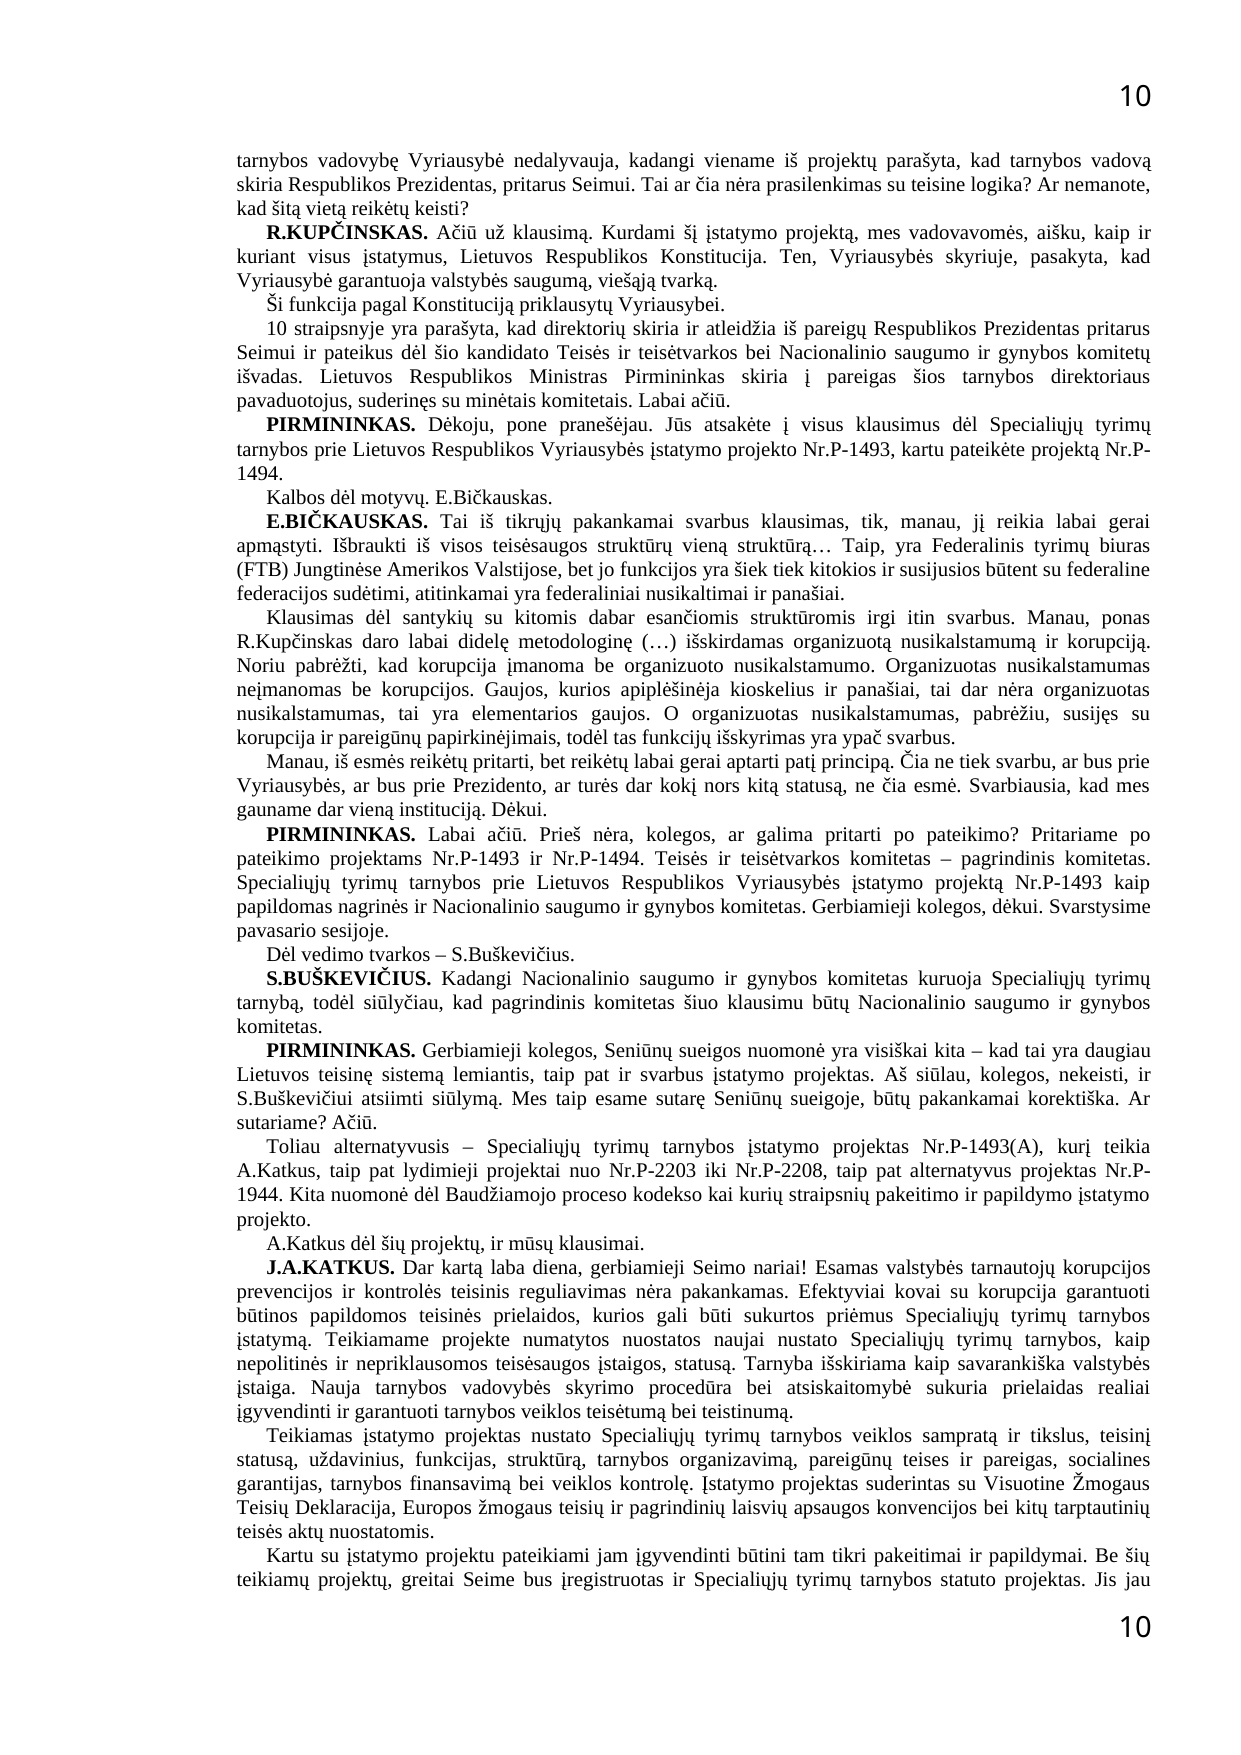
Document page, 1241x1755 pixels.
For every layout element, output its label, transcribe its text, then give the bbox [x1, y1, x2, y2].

text PIRMININKAS. Dėkoju, pone pranešėjau. Jūs atsakėte į visus klausimus dėl Specialiųjų tyrimų tarnybos prie Lietuvos Respublikos Vyriausybės įstatymo projekto Nr.P-1493, kartu pateikėte projektą Nr.P-1494. [236, 412, 1152, 484]
text E.BIČKAUSKAS. Tai iš tikrųjų pakankamai svarbus klausimas, tik, manau, jį reikia labai gerai apmąstyti. Išbraukti iš visos teisėsaugos struktūrų vieną struktūrą… Taip, yra Federalinis tyrimų biuras (FTB) Jungtinėse Amerikos Valstijose, bet jo funkcijos yra šiek tiek kitokios ir susijusios būtent su federaline federacijos sudėtimi, atitinkamai yra federaliniai nusikaltimai ir panašiai. [236, 509, 1152, 605]
text A.Katkus dėl šių projektų, ir mūsų klausimai. [236, 1231, 1152, 1254]
text PIRMININKAS. Gerbiamieji kolegos, Seniūnų sueigos nuomonė yra visiškai kita – kad tai yra daugiau Lietuvos teisinę sistemą lemiantis, taip pat ir svarbus įstatymo projektas. Aš siūlau, kolegos, nekeisti, ir S.Buškevičiui atsiimti siūlymą. Mes taip esame sutarę Seniūnų sueigoje, būtų pakankamai korektiška. Ar sutariame? Ačiū. [236, 1038, 1152, 1134]
text Klausimas dėl santykių su kitomis dabar esančiomis struktūromis irgi itin svarbus. Manau, ponas R.Kupčinskas daro labai didelę metodologinę (…) išskirdamas organizuotą nusikalstamumą ir korupciją. Noriu pabrėžti, kad korupcija įmanoma be organizuoto nusikalstamumo. Organizuotas nusikalstamumas neįmanomas be korupcijos. Gaujos, kurios apiplėšinėja kioskelius ir panašiai, tai dar nėra organizuotas nusikalstamumas, tai yra elementarios gaujos. O organizuotas nusikalstamumas, pabrėžiu, susijęs su korupcija ir pareigūnų papirkinėjimais, todėl tas funkcijų išskyrimas yra ypač svarbus. [236, 605, 1152, 749]
text R.KUPČINSKAS. Ačiū už klausimą. Kurdami šį įstatymo projektą, mes vadovavomės, aišku, kaip ir kuriant visus įstatymus, Lietuvos Respublikos Konstitucija. Ten, Vyriausybės skyriuje, pasakyta, kad Vyriausybė garantuoja valstybės saugumą, viešąją tvarką. [236, 220, 1152, 292]
text S.BUŠKEVIČIUS. Kadangi Nacionalinio saugumo ir gynybos komitetas kuruoja Specialiųjų tyrimų tarnybą, todėl siūlyčiau, kad pagrindinis komitetas šiuo klausimu būtų Nacionalinio saugumo ir gynybos komitetas. [236, 966, 1152, 1038]
text J.A.KATKUS. Dar kartą laba diena, gerbiamieji Seimo nariai! Esamas valstybės tarnautojų korupcijos prevencijos ir kontrolės teisinis reguliavimas nėra pakankamas. Efektyviai kovai su korupcija garantuoti būtinos papildomos teisinės prielaidos, kurios gali būti sukurtos priėmus Specialiųjų tyrimų tarnybos įstatymą. Teikiamame projekte numatytos nuostatos naujai nustato Specialiųjų tyrimų tarnybos, kaip nepolitinės ir nepriklausomos teisėsaugos įstaigos, statusą. Tarnyba išskiriama kaip savarankiška valstybės įstaiga. Nauja tarnybos vadovybės skyrimo procedūra bei atsiskaitomybė sukuria prielaidas realiai įgyvendinti ir garantuoti tarnybos veiklos teisėtumą bei teistinumą. [236, 1254, 1152, 1423]
text Manau, iš esmės reikėtų pritarti, bet reikėtų labai gerai aptarti patį principą. Čia ne tiek svarbu, ar bus prie Vyriausybės, ar bus prie Prezidento, ar turės dar kokį nors kitą statusą, ne čia esmė. Svarbiausia, kad mes gauname dar vieną instituciją. Dėkui. [236, 749, 1152, 821]
text Kalbos dėl motyvų. E.Bičkauskas. [236, 484, 1152, 509]
text Toliau alternatyvusis – Specialiųjų tyrimų tarnybos įstatymo projektas Nr.P-1493(A), kurį teikia A.Katkus, taip pat lydimieji projektai nuo Nr.P-2203 iki Nr.P-2208, taip pat alternatyvus projektas Nr.P-1944. Kita nuomonė dėl Baudžiamojo proceso kodekso kai kurių straipsnių pakeitimo ir papildymo įstatymo projekto. [236, 1134, 1152, 1231]
text Dėl vedimo tvarkos – S.Buškevičius. [236, 942, 1152, 966]
text Kartu su įstatymo projektu pateikiami jam įgyvendinti būtini tam tikri pakeitimai ir papildymai. Be šių teikiamų projektų, greitai Seime bus įregistruotas ir Specialiųjų tyrimų tarnybos statuto projektas. Jis jau [236, 1543, 1152, 1591]
text Ši funkcija pagal Konstituciją priklausytų Vyriausybei. [236, 292, 1152, 316]
text tarnybos vadovybę Vyriausybė nedalyvauja, kadangi viename iš projektų parašyta, kad tarnybos vadovą skiria Respublikos Prezidentas, pritarus Seimui. Tai ar čia nėra prasilenkimas su teisine logika? Ar nemanote, kad šitą vietą reikėtų keisti? [236, 148, 1152, 220]
text 10 straipsnyje yra parašyta, kad direktorių skiria ir atleidžia iš pareigų Respublikos Prezidentas pritarus Seimui ir pateikus dėl šio kandidato Teisės ir teisėtvarkos bei Nacionalinio saugumo ir gynybos komitetų išvadas. Lietuvos Respublikos Ministras Pirmininkas skiria į pareigas šios tarnybos direktoriaus pavaduotojus, suderinęs su minėtais komitetais. Labai ačiū. [236, 316, 1152, 412]
text Teikiamas įstatymo projektas nustato Specialiųjų tyrimų tarnybos veiklos sampratą ir tikslus, teisinį statusą, uždavinius, funkcijas, struktūrą, tarnybos organizavimą, pareigūnų teises ir pareigas, socialines garantijas, tarnybos finansavimą bei veiklos kontrolę. Įstatymo projektas suderintas su Visuotine Žmogaus Teisių Deklaracija, Europos žmogaus teisių ir pagrindinių laisvių apsaugos konvencijos bei kitų tarptautinių teisės aktų nuostatomis. [236, 1423, 1152, 1543]
text PIRMININKAS. Labai ačiū. Prieš nėra, kolegos, ar galima pritarti po pateikimo? Pritariame po pateikimo projektams Nr.P-1493 ir Nr.P-1494. Teisės ir teisėtvarkos komitetas – pagrindinis komitetas. Specialiųjų tyrimų tarnybos prie Lietuvos Respublikos Vyriausybės įstatymo projektą Nr.P-1493 kaip papildomas nagrinės ir Nacionalinio saugumo ir gynybos komitetas. Gerbiamieji kolegos, dėkui. Svarstysime pavasario sesijoje. [236, 821, 1152, 942]
